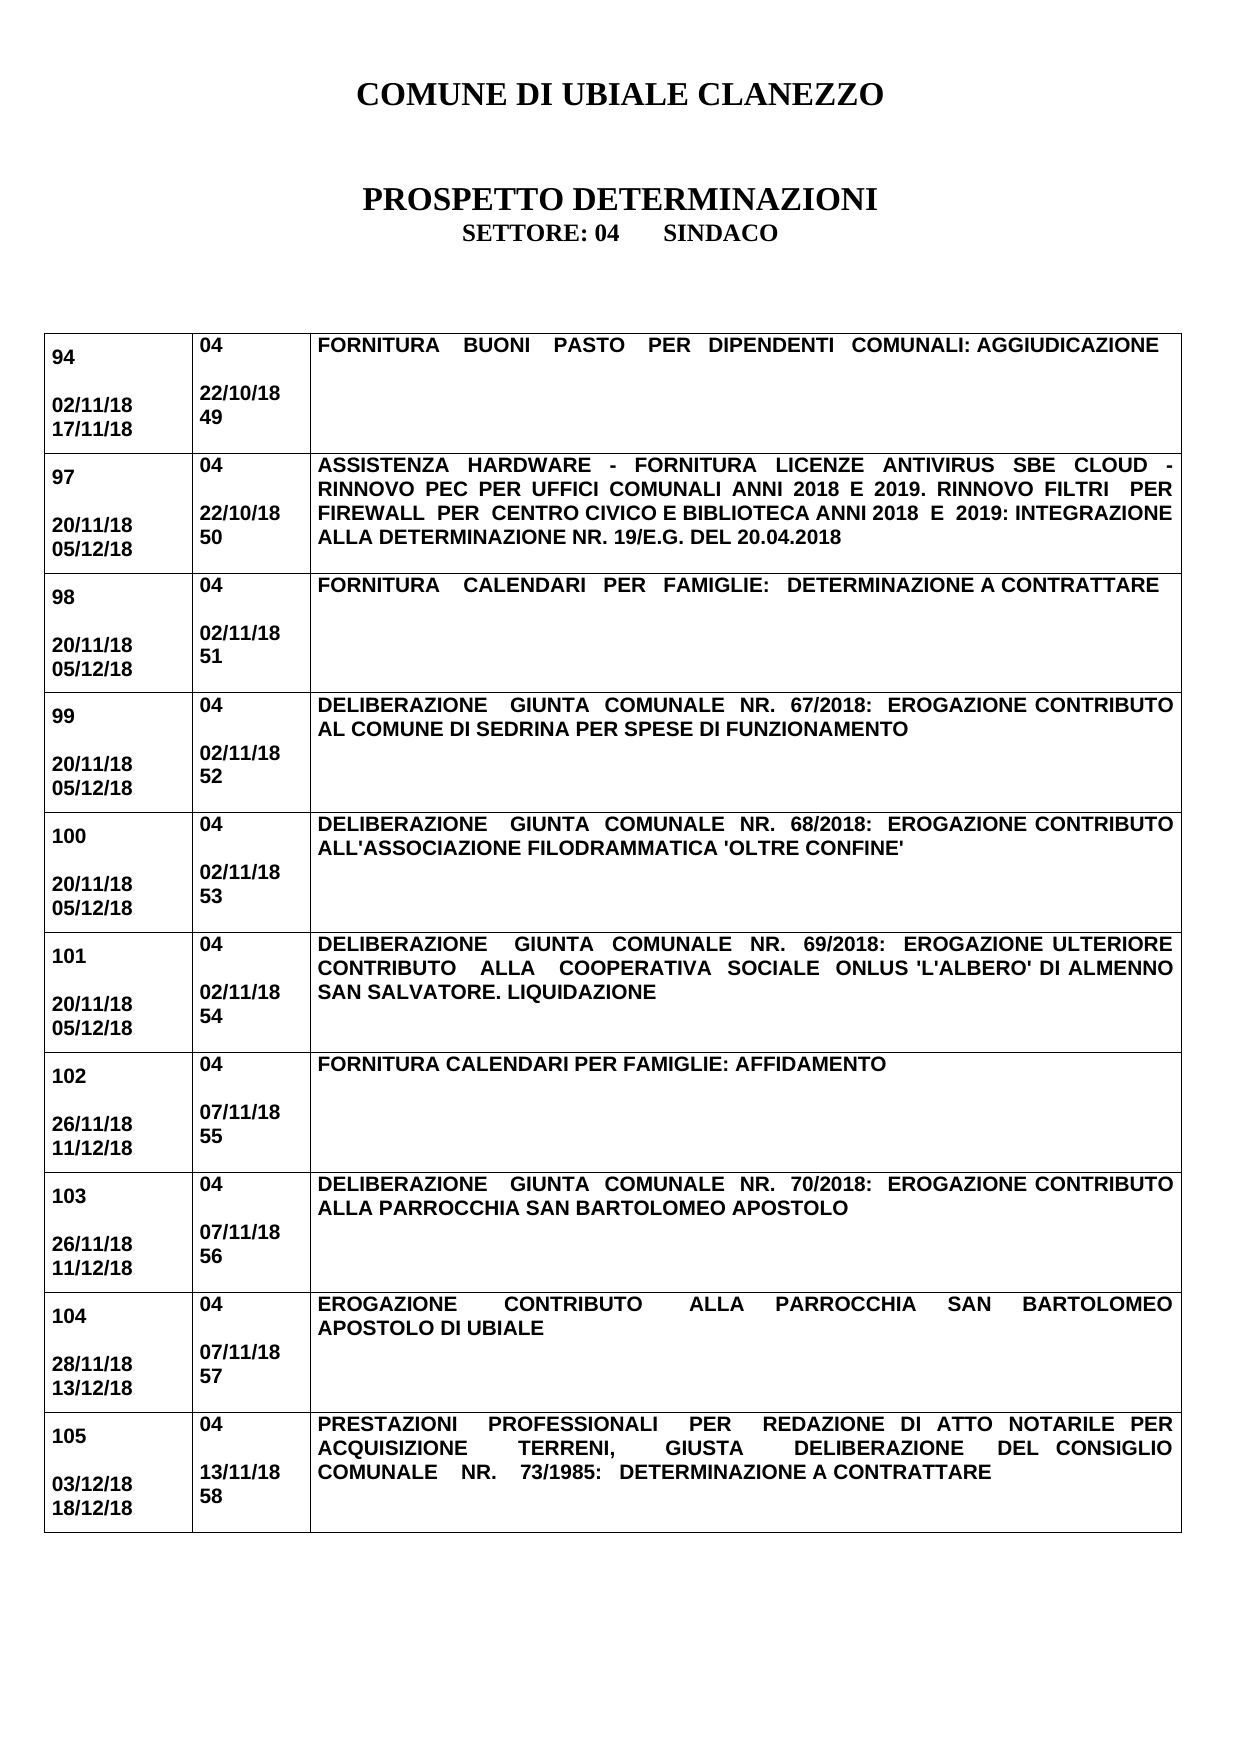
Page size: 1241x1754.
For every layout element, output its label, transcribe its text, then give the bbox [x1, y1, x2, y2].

table_cell PRESTAZIONI PROFESSIONALI PER REDAZIONE DI ATTO NOTARILE PER ACQUISIZIONE TERRENI, GIUSTA DELIBERAZIONE DEL CONSIGLIO COMUNALE NR. 73/1985: DETERMINAZIONE A CONTRATTARE [311, 1413, 1181, 1532]
table_cell 04 07/11/18 55 [193, 1053, 310, 1172]
table_cell 04 22/10/18 50 [193, 454, 310, 572]
table_cell 04 02/11/18 54 [193, 933, 310, 1052]
table_cell 97 20/11/18 05/12/18 [45, 454, 192, 572]
table_cell DELIBERAZIONE GIUNTA COMUNALE NR. 69/2018: EROGAZIONE ULTERIORE CONTRIBUTO ALLA COOPERATIVA SOCIALE ONLUS 'L'ALBERO' DI ALMENNO SAN SALVATORE. LIQUIDAZIONE [311, 933, 1181, 1052]
table_cell 04 02/11/18 52 [193, 693, 310, 812]
table_cell 100 20/11/18 05/12/18 [45, 813, 192, 932]
table_cell 102 26/11/18 11/12/18 [45, 1053, 192, 1172]
table_cell 04 02/11/18 51 [193, 574, 310, 692]
table_cell 94 02/11/18 17/11/18 [45, 334, 192, 452]
table_cell FORNITURA BUONI PASTO PER DIPENDENTI COMUNALI: AGGIUDICAZIONE [311, 334, 1181, 452]
table_cell FORNITURA CALENDARI PER FAMIGLIE: AFFIDAMENTO [311, 1053, 1181, 1172]
table_cell 99 20/11/18 05/12/18 [45, 693, 192, 812]
table_cell EROGAZIONE CONTRIBUTO ALLA PARROCCHIA SAN BARTOLOMEO APOSTOLO DI UBIALE [311, 1293, 1181, 1412]
table_cell DELIBERAZIONE GIUNTA COMUNALE NR. 67/2018: EROGAZIONE CONTRIBUTO AL COMUNE DI SEDRINA PER SPESE DI FUNZIONAMENTO [311, 693, 1181, 812]
table_cell 103 26/11/18 11/12/18 [45, 1173, 192, 1292]
table_cell 04 02/11/18 53 [193, 813, 310, 932]
table_cell 101 20/11/18 05/12/18 [45, 933, 192, 1052]
table_cell ASSISTENZA HARDWARE - FORNITURA LICENZE ANTIVIRUS SBE CLOUD - RINNOVO PEC PER UFFICI COMUNALI ANNI 2018 E 2019. RINNOVO FILTRI PER FIREWALL PER CENTRO CIVICO E BIBLIOTECA ANNI 2018 E 2019: INTEGRAZIONE ALLA DETERMINAZIONE NR. 19/E.G. DEL 20.04.2018 [311, 454, 1181, 572]
table_cell 98 20/11/18 05/12/18 [45, 574, 192, 692]
table_cell 104 28/11/18 13/12/18 [45, 1293, 192, 1412]
table_cell 04 13/11/18 58 [193, 1413, 310, 1532]
table_cell 04 07/11/18 57 [193, 1293, 310, 1412]
table_cell 04 07/11/18 56 [193, 1173, 310, 1292]
table_cell DELIBERAZIONE GIUNTA COMUNALE NR. 70/2018: EROGAZIONE CONTRIBUTO ALLA PARROCCHIA SAN BARTOLOMEO APOSTOLO [311, 1173, 1181, 1292]
table_cell 105 03/12/18 18/12/18 [45, 1413, 192, 1532]
table_cell DELIBERAZIONE GIUNTA COMUNALE NR. 68/2018: EROGAZIONE CONTRIBUTO ALL'ASSOCIAZIONE FILODRAMMATICA 'OLTRE CONFINE' [311, 813, 1181, 932]
table_cell FORNITURA CALENDARI PER FAMIGLIE: DETERMINAZIONE A CONTRATTARE [311, 574, 1181, 692]
table_cell 04 22/10/18 49 [193, 334, 310, 452]
